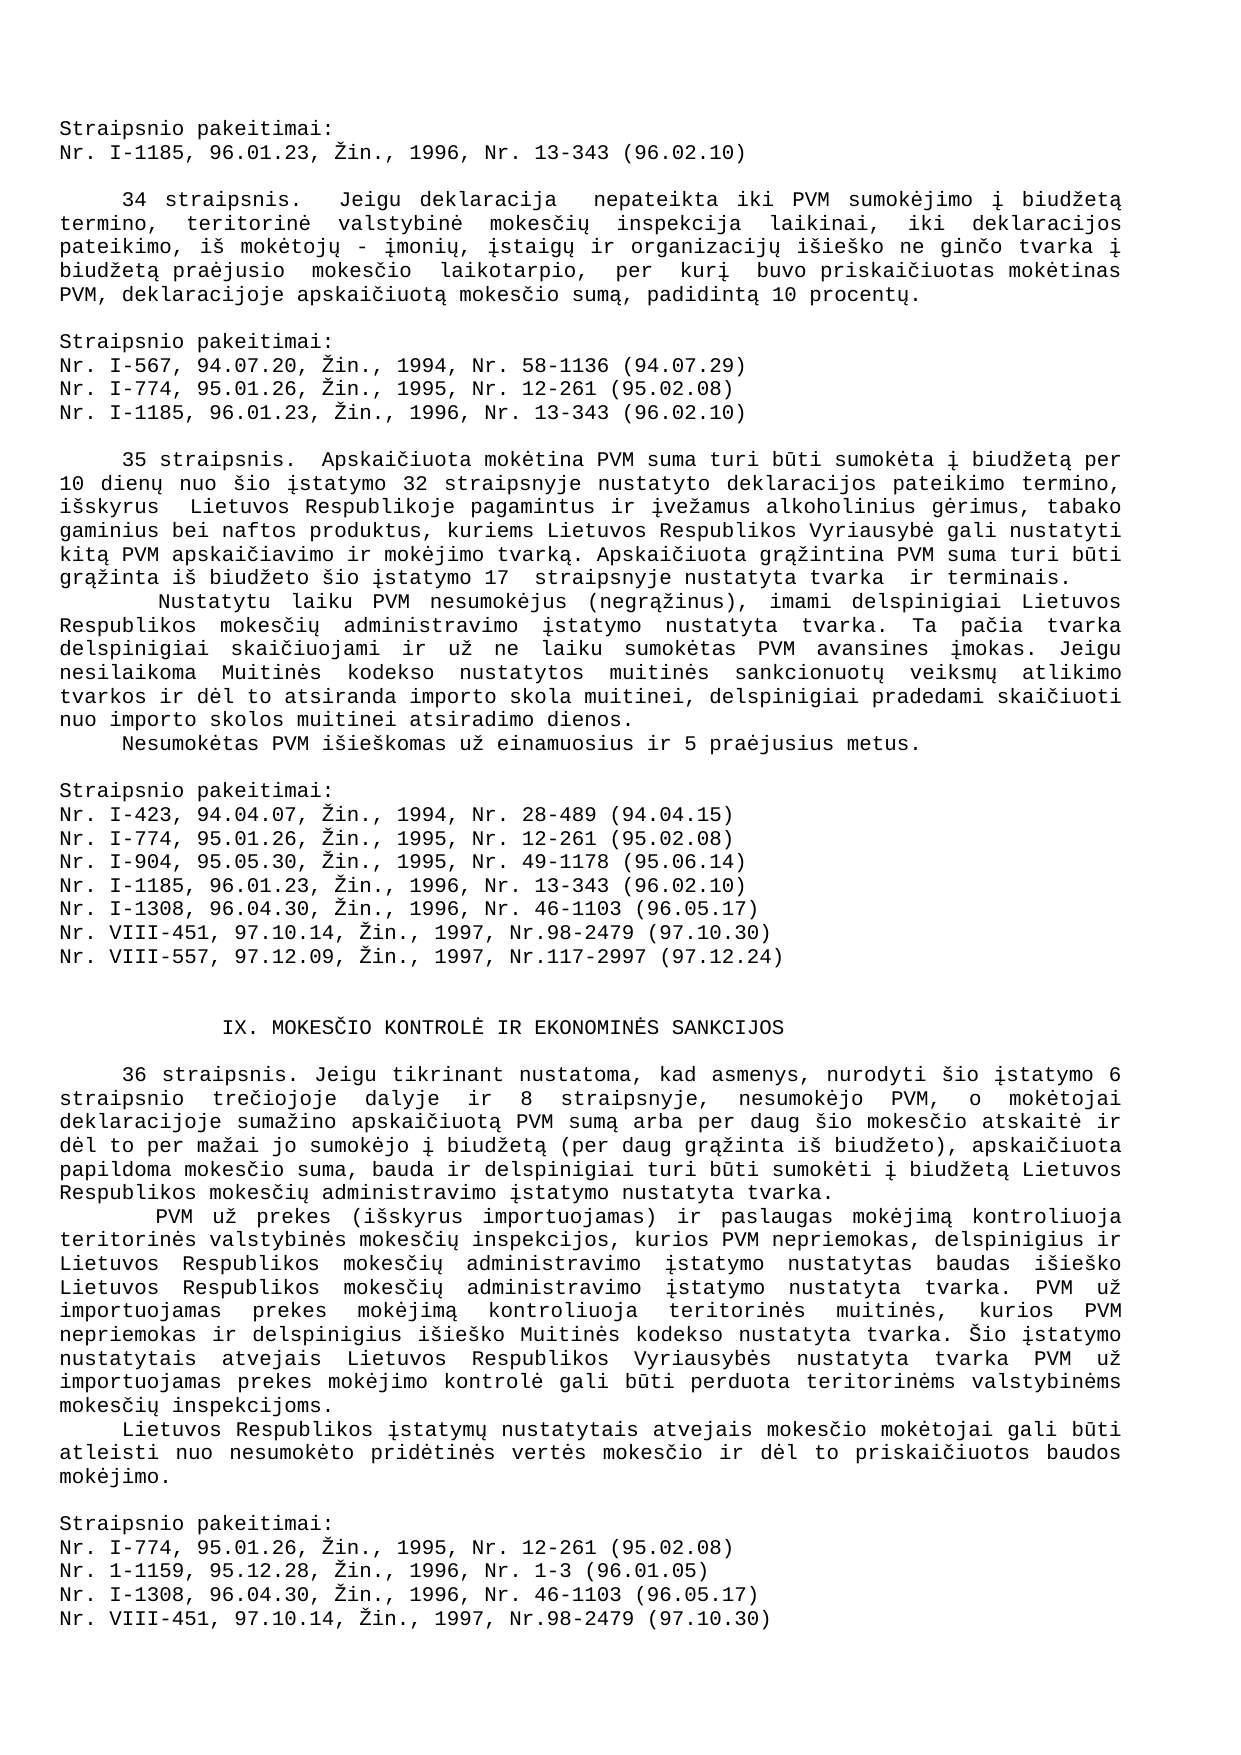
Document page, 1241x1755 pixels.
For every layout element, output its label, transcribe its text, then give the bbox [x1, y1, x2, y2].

text Nr. I-1185, 96.01.23, Žin., 1996, Nr. 13-343 (96.02.10) [59, 875, 1122, 898]
text Straipsnio pakeitimai: [59, 118, 1122, 142]
text 35 straipsnis. Apskaičiuota mokėtina PVM suma turi būti sumokėta į biudžetą per 10 dienų nuo šio įstatymo 32 straipsnyje nustatyto deklaracijos pateikimo termino, išskyrus Lietuvos Respublikoje pagamintus ir įvežamus alkoholinius gėrimus, tabako gaminius bei naftos produktus, kuriems Lietuvos Respublikos Vyriausybė gali nustatyti kitą PVM apskaičiavimo ir mokėjimo tvarką. Apskaičiuota grąžintina PVM suma turi būti grąžinta iš biudžeto šio įstatymo 17 straipsnyje nustatyta tvarka ir terminais. [59, 449, 1122, 591]
text Nr. I-904, 95.05.30, Žin., 1995, Nr. 49-1178 (95.06.14) [59, 851, 1122, 875]
text Nr. I-1185, 96.01.23, Žin., 1996, Nr. 13-343 (96.02.10) [59, 402, 1122, 426]
text Nr. 1-1159, 95.12.28, Žin., 1996, Nr. 1-3 (96.01.05) [59, 1561, 1122, 1584]
text Nr. I-567, 94.07.20, Žin., 1994, Nr. 58-1136 (94.07.29) [59, 354, 1122, 378]
text Nr. VIII-451, 97.10.14, Žin., 1997, Nr.98-2479 (97.10.30) [59, 922, 1122, 946]
text Nesumokėtas PVM išieškomas už einamuosius ir 5 praėjusius metus. [59, 733, 1122, 757]
text Nr. VIII-451, 97.10.14, Žin., 1997, Nr.98-2479 (97.10.30) [59, 1608, 1122, 1631]
text Nr. I-1185, 96.01.23, Žin., 1996, Nr. 13-343 (96.02.10) [59, 142, 1122, 165]
text 36 straipsnis. Jeigu tikrinant nustatoma, kad asmenys, nurodyti šio įstatymo 6 straipsnio trečiojoje dalyje ir 8 straipsnyje, nesumokėjo PVM, o mokėtojai deklaracijoje sumažino apskaičiuotą PVM sumą arba per daug šio mokesčio atskaitė ir dėl to per mažai jo sumokėjo į biudžetą (per daug grąžinta iš biudžeto), apskaičiuota papildoma mokesčio suma, bauda ir delspinigiai turi būti sumokėti į biudžetą Lietuvos Respublikos mokesčių administravimo įstatymo nustatyta tvarka. [59, 1064, 1122, 1206]
text Straipsnio pakeitimai: [59, 780, 1122, 804]
text Lietuvos Respublikos įstatymų nustatytais atvejais mokesčio mokėtojai gali būti atleisti nuo nesumokėto pridėtinės vertės mokesčio ir dėl to priskaičiuotos baudos mokėjimo. [59, 1419, 1122, 1489]
text Nr. VIII-557, 97.12.09, Žin., 1997, Nr.117-2997 (97.12.24) [59, 946, 1122, 969]
text PVM už prekes (išskyrus importuojamas) ir paslaugas mokėjimą kontroliuoja teritorinės valstybinės mokesčių inspekcijos, kurios PVM nepriemokas, delspinigius ir Lietuvos Respublikos mokesčių administravimo įstatymo nustatytas baudas išieško Lietuvos Respublikos mokesčių administravimo įstatymo nustatyta tvarka. PVM už importuojamas prekes mokėjimą kontroliuoja teritorinės muitinės, kurios PVM nepriemokas ir delspinigius išieško Muitinės kodekso nustatyta tvarka. Šio įstatymo nustatytais atvejais Lietuvos Respublikos Vyriausybės nustatyta tvarka PVM už importuojamas prekes mokėjimo kontrolė gali būti perduota teritorinėms valstybinėms mokesčių inspekcijoms. [59, 1206, 1122, 1419]
text Nr. I-774, 95.01.26, Žin., 1995, Nr. 12-261 (95.02.08) [59, 378, 1122, 402]
text 34 straipsnis. Jeigu deklaracija nepateikta iki PVM sumokėjimo į biudžetą termino, teritorinė valstybinė mokesčių inspekcija laikinai, iki deklaracijos pateikimo, iš mokėtojų - įmonių, įstaigų ir organizacijų išieško ne ginčo tvarka į biudžetą praėjusio mokesčio laikotarpio, per kurį buvo priskaičiuotas mokėtinas PVM, deklaracijoje apskaičiuotą mokesčio sumą, padidintą 10 procentų. [59, 189, 1122, 307]
text IX. MOKESČIO KONTROLĖ IR EKONOMINĖS SANKCIJOS [59, 1017, 1122, 1040]
text Nr. I-1308, 96.04.30, Žin., 1996, Nr. 46-1103 (96.05.17) [59, 1584, 1122, 1608]
text Nustatytu laiku PVM nesumokėjus (negrąžinus), imami delspinigiai Lietuvos Respublikos mokesčių administravimo įstatymo nustatyta tvarka. Ta pačia tvarka delspinigiai skaičiuojami ir už ne laiku sumokėtas PVM avansines įmokas. Jeigu nesilaikoma Muitinės kodekso nustatytos muitinės sankcionuotų veiksmų atlikimo tvarkos ir dėl to atsiranda importo skola muitinei, delspinigiai pradedami skaičiuoti nuo importo skolos muitinei atsiradimo dienos. [59, 591, 1122, 733]
text Nr. I-774, 95.01.26, Žin., 1995, Nr. 12-261 (95.02.08) [59, 827, 1122, 851]
text Straipsnio pakeitimai: [59, 1513, 1122, 1537]
text Nr. I-774, 95.01.26, Žin., 1995, Nr. 12-261 (95.02.08) [59, 1537, 1122, 1561]
text Nr. I-1308, 96.04.30, Žin., 1996, Nr. 46-1103 (96.05.17) [59, 898, 1122, 922]
text Nr. I-423, 94.04.07, Žin., 1994, Nr. 28-489 (94.04.15) [59, 804, 1122, 827]
text Straipsnio pakeitimai: [59, 331, 1122, 354]
